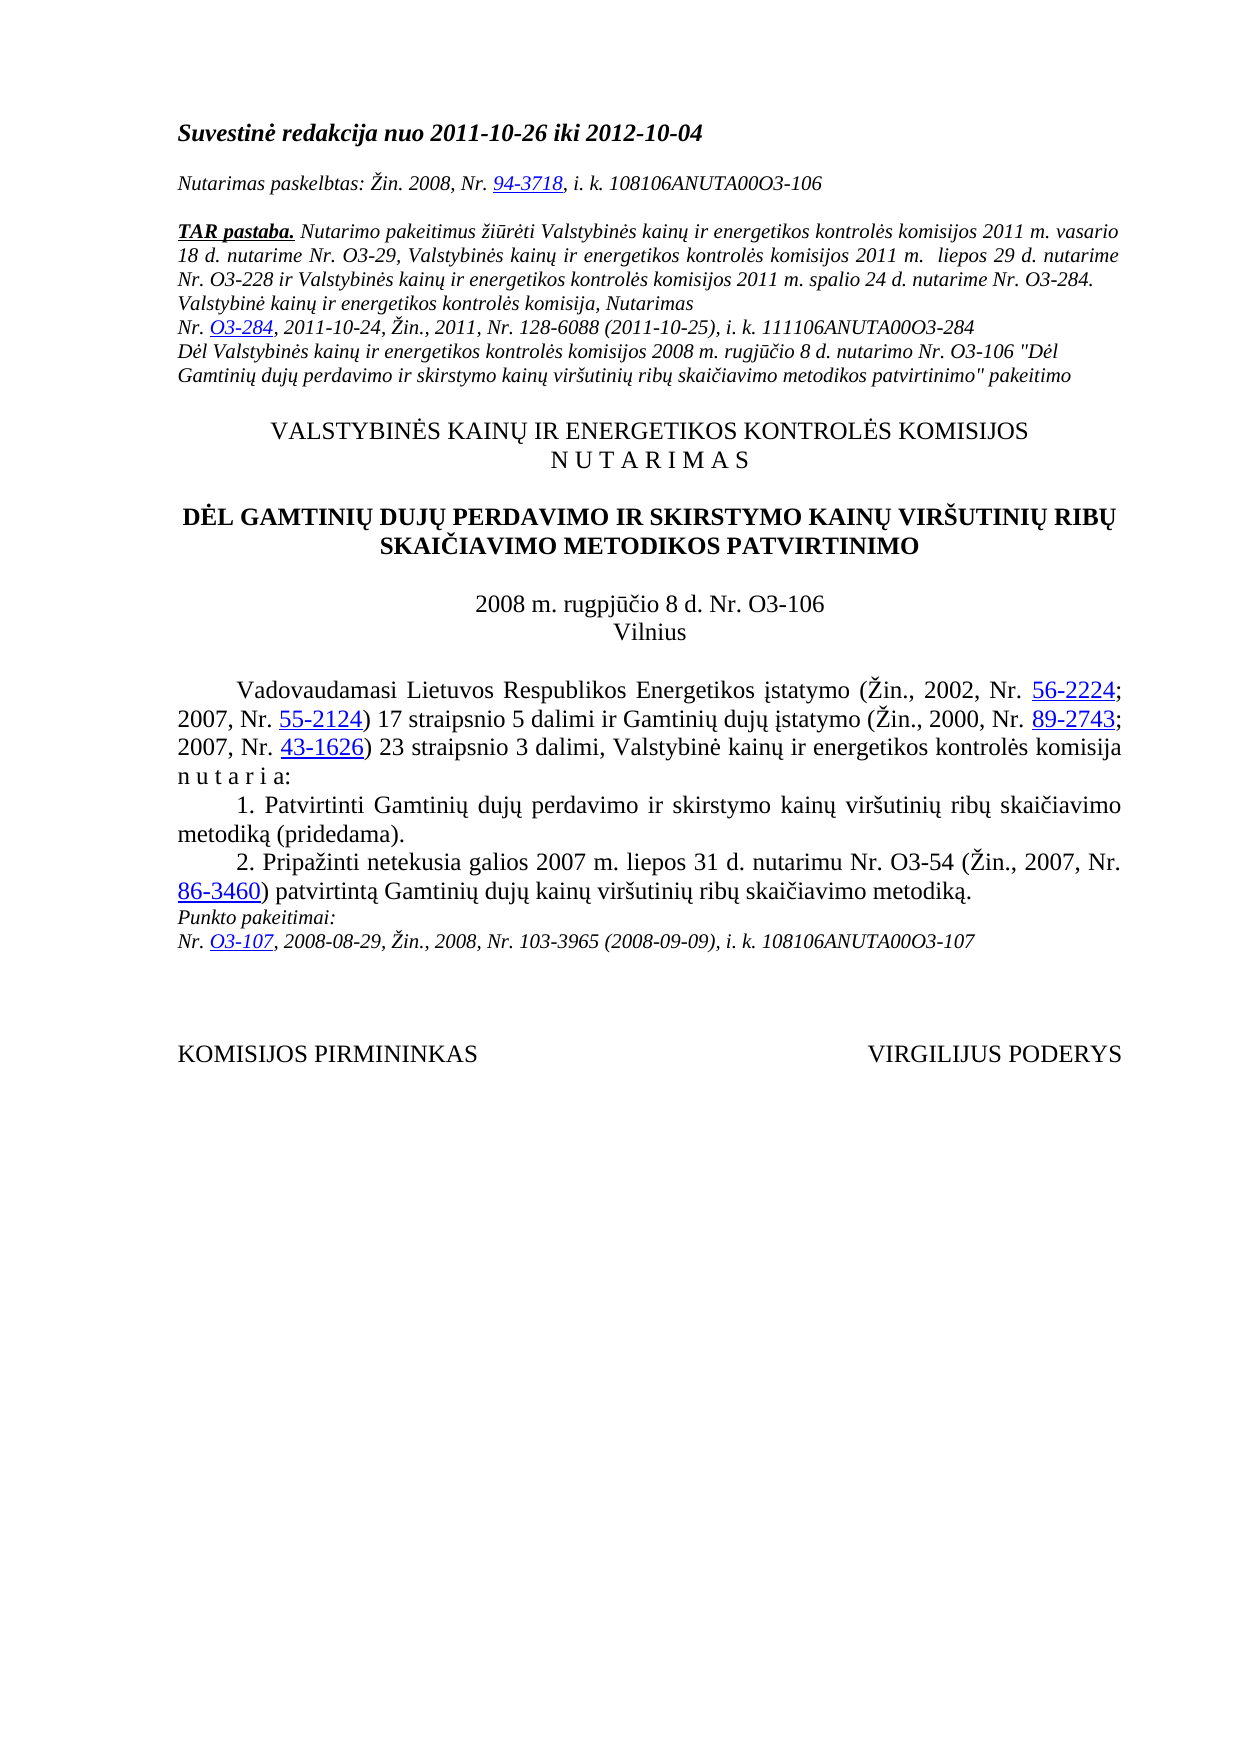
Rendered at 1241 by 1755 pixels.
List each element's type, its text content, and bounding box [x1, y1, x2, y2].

text 2. Pripažinti netekusia galios 2007 m. liepos 31 d. nutarimu Nr. O3-54 (Žin., 2007, Nr. 86-3460) patvirtintą Gamtinių dujų kainų viršutinių ribų skaičiavimo metodiką. [177, 847, 1122, 905]
text Nr. O3-107, 2008-08-29, Žin., 2008, Nr. 103-3965 (2008-09-09), i. k. 108106ANUTA00O3-107 [177, 929, 1122, 953]
text Nutarimas paskelbtas: Žin. 2008, Nr. 94-3718, i. k. 108106ANUTA00O3-106 [177, 171, 1122, 195]
text 1. Patvirtinti Gamtinių dujų perdavimo ir skirstymo kainų viršutinių ribų skaičiavimo metodiką (pridedama). [177, 790, 1122, 847]
text DĖL GAMTINIŲ DUJŲ PERDAVIMO IR SKIRSTYMO KAINŲ VIRŠUTINIŲ RIBŲ SKAIČIAVIMO METODIKOS PATVIRTINIMO [177, 502, 1122, 560]
text TAR pastaba. Nutarimo pakeitimus žiūrėti Valstybinės kainų ir energetikos kontrolės komisijos 2011 m. vasario 18 d. nutarime Nr. O3-29, Valstybinės kainų ir energetikos kontrolės komisijos 2011 m. liepos 29 d. nutarime Nr. O3-228 ir Valstybinės kainų ir energetikos kontrolės komisijos 2011 m. spalio 24 d. nutarime Nr. O3-284. [177, 219, 1122, 291]
text 2008 m. rugpjūčio 8 d. Nr. O3-106 [177, 589, 1122, 617]
text Dėl Valstybinės kainų ir energetikos kontrolės komisijos 2008 m. rugjūčio 8 d. nutarimo Nr. O3-106 "Dėl Gamtinių dujų perdavimo ir skirstymo kainų viršutinių ribų skaičiavimo metodikos patvirtinimo" pakeitimo [177, 339, 1122, 387]
text VALSTYBINĖS KAINŲ IR ENERGETIKOS KONTROLĖS KOMISIJOS [177, 416, 1122, 445]
text KOMISIJOS PIRMININKAS VIRGILIJUS PODERYS [177, 1039, 1122, 1068]
text Vilnius [177, 617, 1122, 646]
text Punkto pakeitimai: [177, 905, 1122, 929]
text NUTARIMAS [177, 445, 1122, 474]
text Nr. O3-284, 2011-10-24, Žin., 2011, Nr. 128-6088 (2011-10-25), i. k. 111106ANUTA00O3-284 [177, 315, 1122, 339]
text Suvestinė redakcija nuo 2011-10-26 iki 2012-10-04 [177, 118, 1122, 147]
text Valstybinė kainų ir energetikos kontrolės komisija, Nutarimas [177, 291, 1122, 315]
text Vadovaudamasi Lietuvos Respublikos Energetikos įstatymo (Žin., 2002, Nr. 56-2224; 2007, Nr. 55-2124) 17 straipsnio 5 dalimi ir Gamtinių dujų įstatymo (Žin., 2000, Nr. 89-2743; 2007, Nr. 43-1626) 23 straipsnio 3 dalimi, Valstybinė kainų ir energetikos kontrolės komisija nutaria: [177, 675, 1122, 790]
